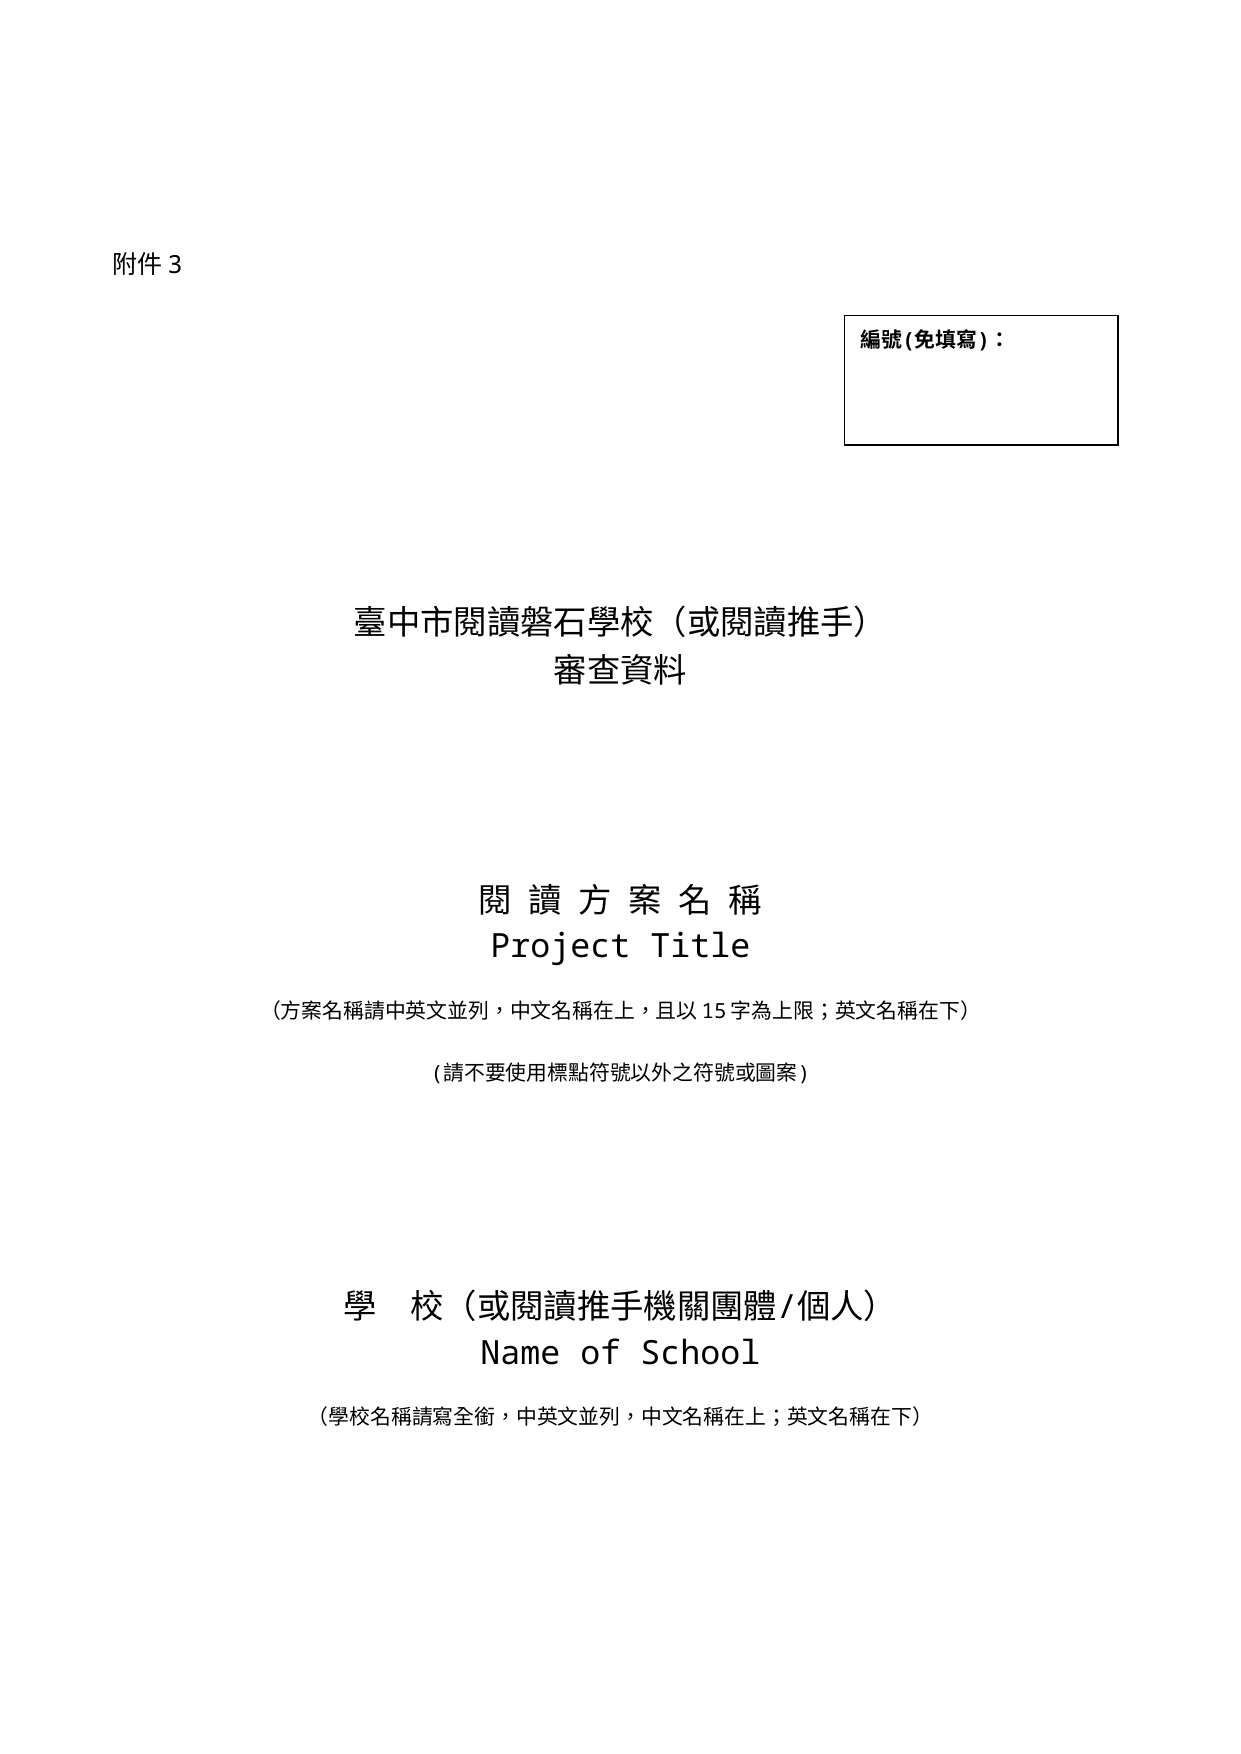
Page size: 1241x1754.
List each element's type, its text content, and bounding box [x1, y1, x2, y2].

text （方案名稱請中英文並列，中文名稱在上，且以15字為上限；英文名稱在下） [112, 967, 1128, 1030]
text 編號(免填寫)： [860, 323, 1102, 354]
text 臺中市閱讀磐石學校（或閱讀推手） [112, 596, 1128, 644]
text 學 校（或閱讀推手機關團體/個人） [112, 1280, 1128, 1328]
text 閱 讀 方 案 名 稱 [112, 874, 1128, 922]
text Project Title [112, 922, 1128, 967]
text Name of School [112, 1328, 1128, 1374]
text 審查資料 [112, 644, 1128, 692]
text 附件3 [112, 221, 1128, 283]
text (請不要使用標點符號以外之符號或圖案) [112, 1030, 1128, 1092]
text （學校名稱請寫全銜，中英文並列，中文名稱在上；英文名稱在下） [112, 1374, 1128, 1436]
